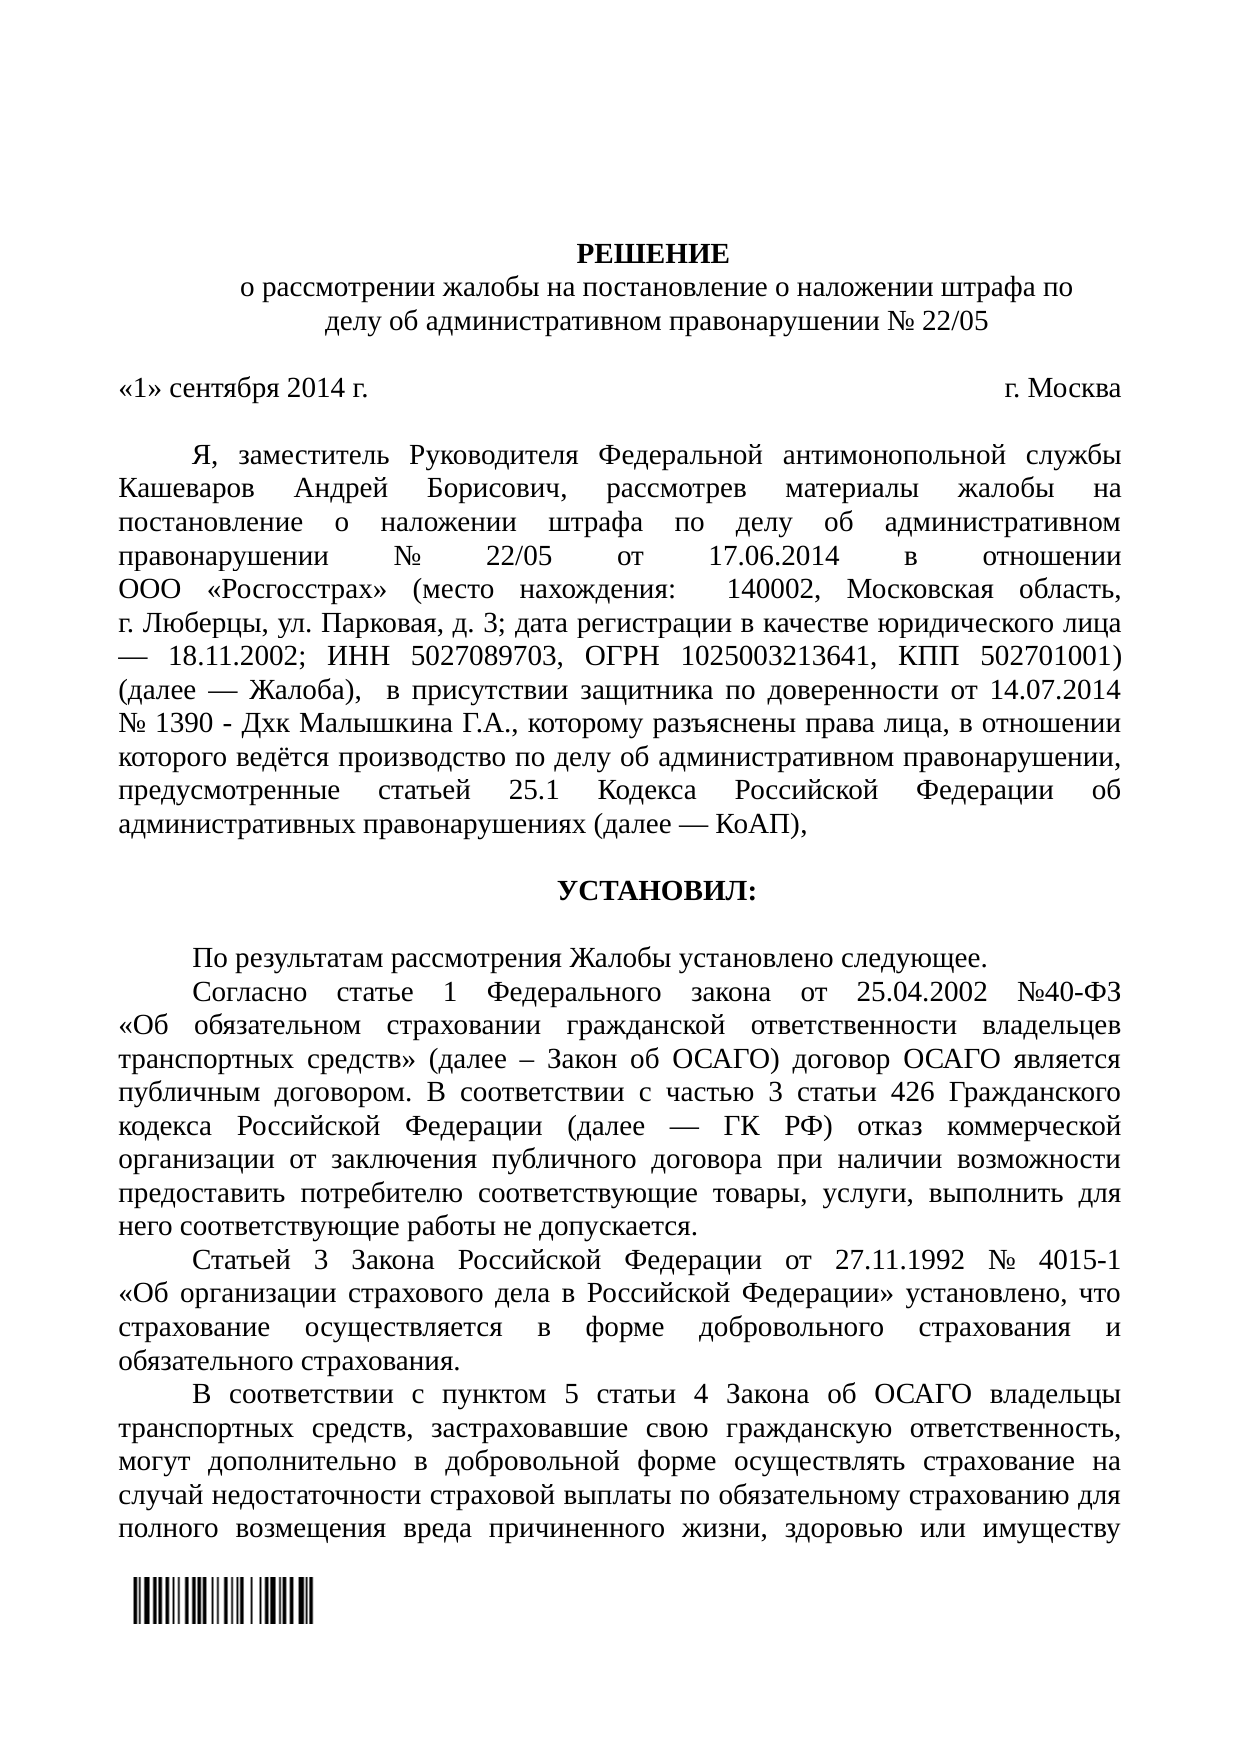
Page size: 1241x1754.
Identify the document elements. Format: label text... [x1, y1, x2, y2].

text Я, заместитель Руководителя Федеральной антимонопольной службы Кашеваров Андрей Борисович, рассмотрев материалы жалобы на постановление о наложении штрафа по делу об административном правонарушении № 22/05 от 17.06.2014 в отношении ООО «Росгосстрах» (место нахождения: 140002, Московская область, г. Люберцы, ул. Парковая, д. 3; дата регистрации в качестве юридического лица — 18.11.2002; ИНН 5027089703, ОГРН 1025003213641, КПП 502701001) (далее — Жалоба), в присутствии защитника по доверенности от 14.07.2014 № 1390 - Дхк Малышкина Г.А., которому разъяснены права лица, в отношении которого ведётся производство по делу об административном правонарушении, предусмотренные статьей 25.1 Кодекса Российской Федерации об административных правонарушениях (далее — КоАП), [118, 437, 1122, 839]
text УСТАНОВИЛ: [118, 873, 1122, 907]
text «1» сентября 2014 г. г. Москва [118, 370, 1122, 403]
text Согласно статье 1 Федерального закона от 25.04.2002 №40-ФЗ «Об обязательном страховании гражданской ответственности владельцев транспортных средств» (далее – Закон об ОСАГО) договор ОСАГО является публичным договором. В соответствии с частью 3 статьи 426 Гражданского кодекса Российской Федерации (далее — ГК РФ) отказ коммерческой организации от заключения публичного договора при наличии возможности предоставить потребителю соответствующие товары, услуги, выполнить для него соответствующие работы не допускается. [118, 974, 1122, 1242]
text Статьей 3 Закона Российской Федерации от 27.11.1992 № 4015-1 «Об организации страхового дела в Российской Федерации» установлено, что страхование осуществляется в форме добровольного страхования и обязательного страхования. [118, 1242, 1122, 1376]
subtitle РЕШЕНИЕ [118, 232, 1122, 269]
text о рассмотрении жалобы на постановление о наложении штрафа по [118, 269, 1122, 303]
picture [118, 1577, 331, 1624]
text делу об административном правонарушении № 22/05 [118, 303, 1122, 336]
text По результатам рассмотрения Жалобы установлено следующее. [118, 940, 1122, 974]
text В соответствии с пунктом 5 статьи 4 Закона об ОСАГО владельцы транспортных средств, застраховавшие свою гражданскую ответственность, могут дополнительно в добровольной форме осуществлять страхование на случай недостаточности страховой выплаты по обязательному страхованию для полного возмещения вреда причиненного жизни, здоровью или имуществу [118, 1376, 1122, 1544]
